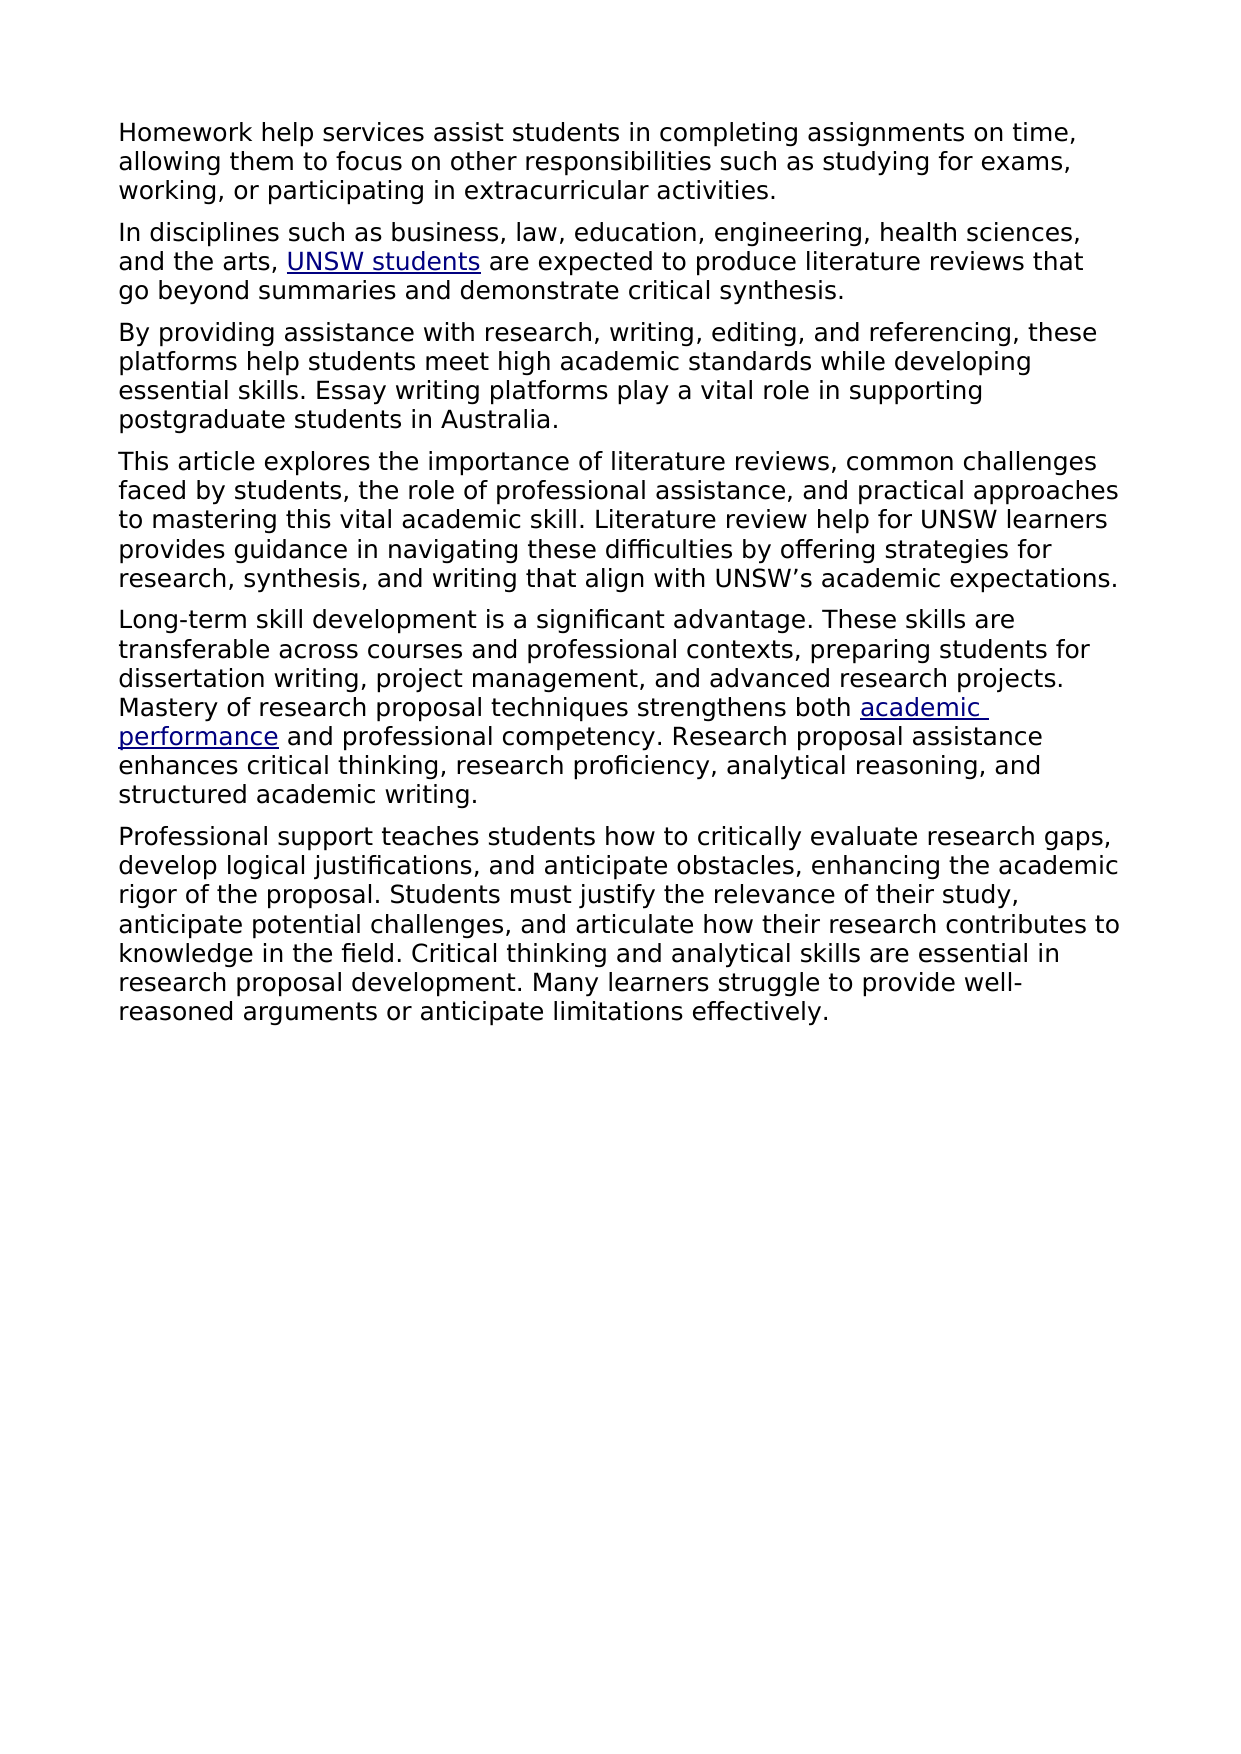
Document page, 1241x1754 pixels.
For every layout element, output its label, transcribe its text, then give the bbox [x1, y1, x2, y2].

text This article explores the importance of literature reviews, common challenges faced by students, the role of professional assistance, and practical approaches to mastering this vital academic skill. Literature review help for UNSW learners provides guidance in navigating these difficulties by offering strategies for research, synthesis, and writing that align with UNSW’s academic expectations. [118, 447, 1122, 593]
text Professional support teaches students how to critically evaluate research gaps, develop logical justifications, and anticipate obstacles, enhancing the academic rigor of the proposal. Students must justify the relevance of their study, anticipate potential challenges, and articulate how their research contributes to knowledge in the field. Critical thinking and analytical skills are essential in research proposal development. Many learners struggle to provide well-reasoned arguments or anticipate limitations effectively. [118, 822, 1122, 1026]
text Long-term skill development is a significant advantage. These skills are transferable across courses and professional contexts, preparing students for dissertation writing, project management, and advanced research projects. Mastery of research proposal techniques strengthens both academic performance and professional competency. Research proposal assistance enhances critical thinking, research proficiency, analytical reasoning, and structured academic writing. [118, 606, 1122, 810]
text Homework help services assist students in completing assignments on time, allowing them to focus on other responsibilities such as studying for exams, working, or participating in extracurricular activities. [118, 118, 1122, 206]
text In disciplines such as business, law, education, engineering, health sciences, and the arts, UNSW students are expected to produce literature reviews that go beyond summaries and demonstrate critical synthesis. [118, 218, 1122, 306]
text By providing assistance with research, writing, editing, and referencing, these platforms help students meet high academic standards while developing essential skills. Essay writing platforms play a vital role in supporting postgraduate students in Australia. [118, 318, 1122, 435]
